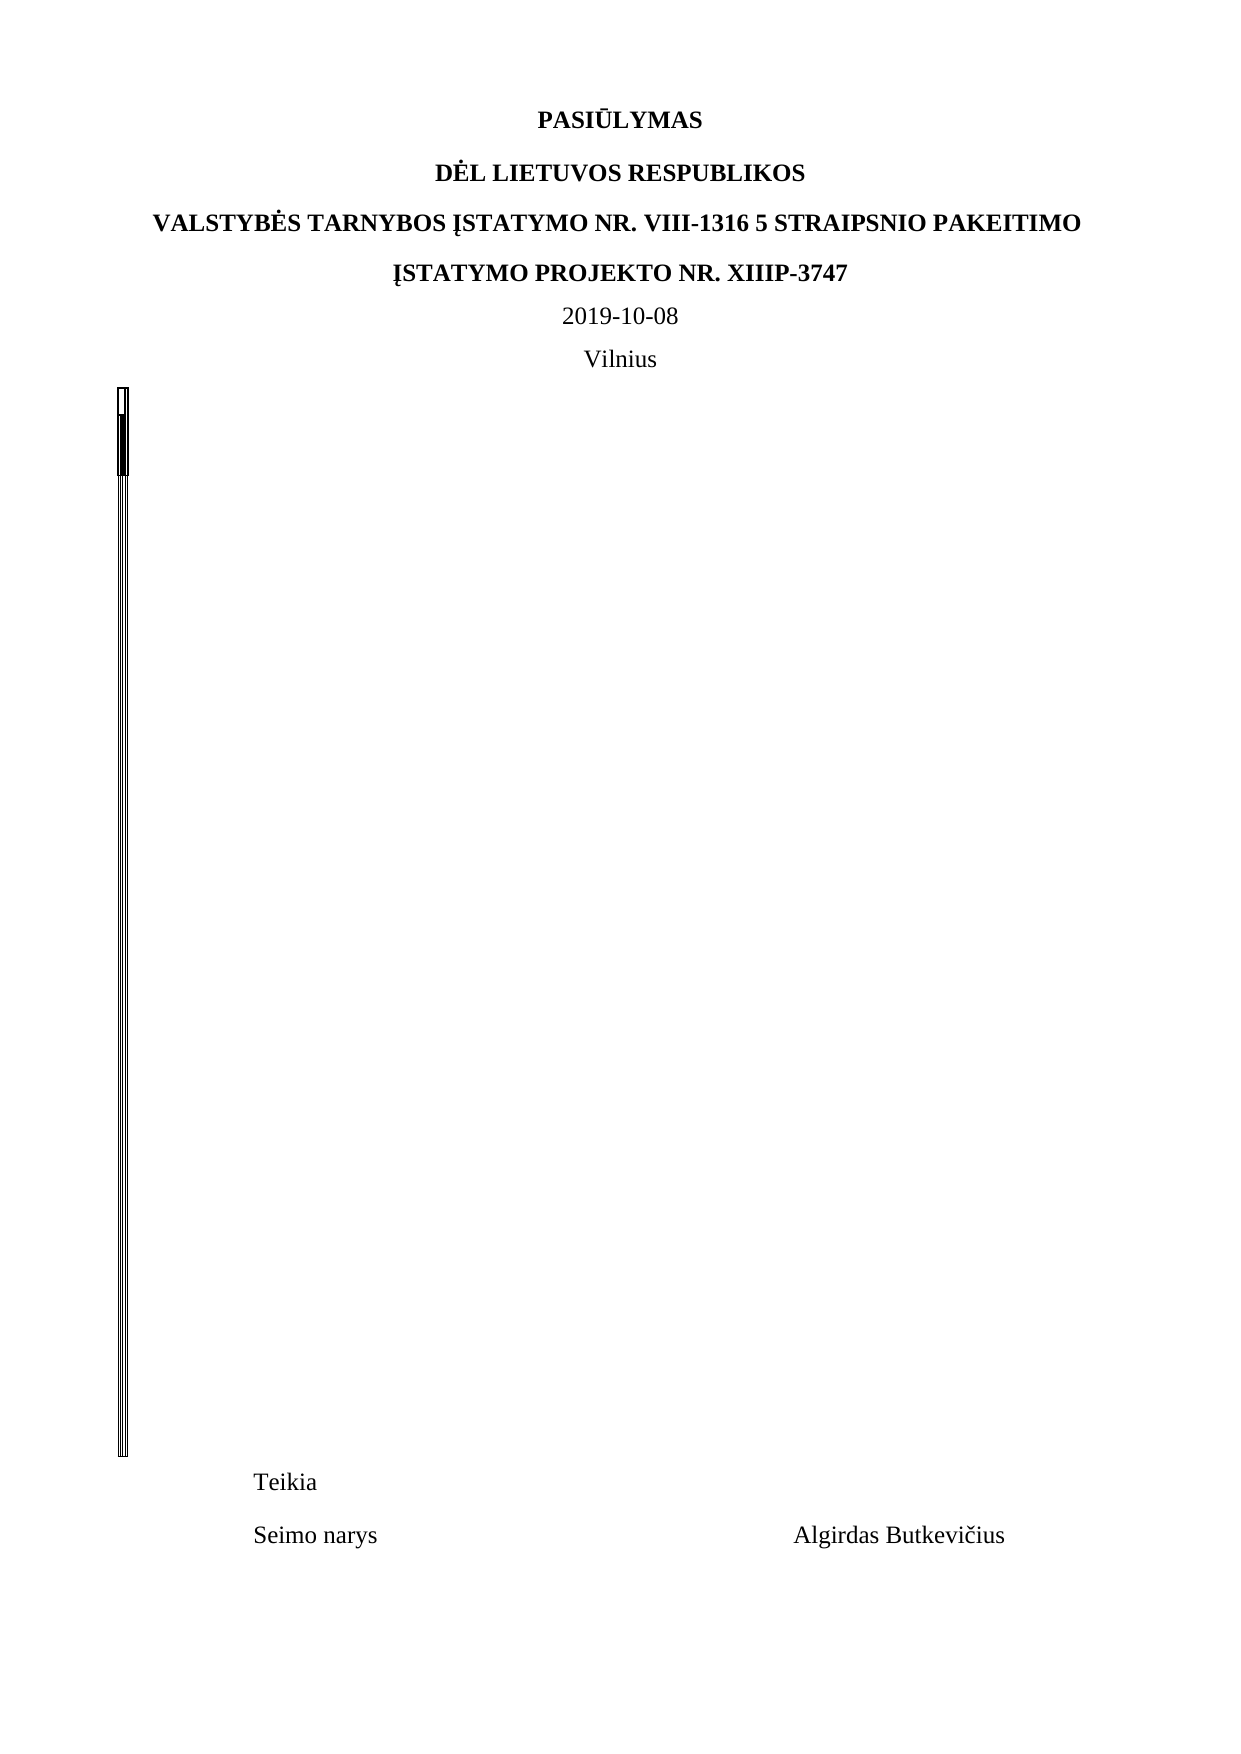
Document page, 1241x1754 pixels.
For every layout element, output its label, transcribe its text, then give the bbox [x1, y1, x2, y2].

text DĖL LIETUVOS RESPUBLIKOS [118, 158, 1122, 187]
text Vilnius [118, 344, 1122, 373]
text VALSTYBĖS TARNYBOS ĮSTATYMO NR. VIII-1316 5 STRAIPSNIO PAKEITIMO [118, 208, 1122, 237]
text ĮSTATYMO PROJEKTO NR. XIIIP-3747 [118, 258, 1122, 286]
text PASIŪLYMAS [118, 105, 1122, 134]
text Seimo narys Algirdas Butkevičius [118, 1521, 1122, 1549]
text 2019-10-08 [118, 301, 1122, 329]
text Teikia [118, 1467, 1122, 1496]
